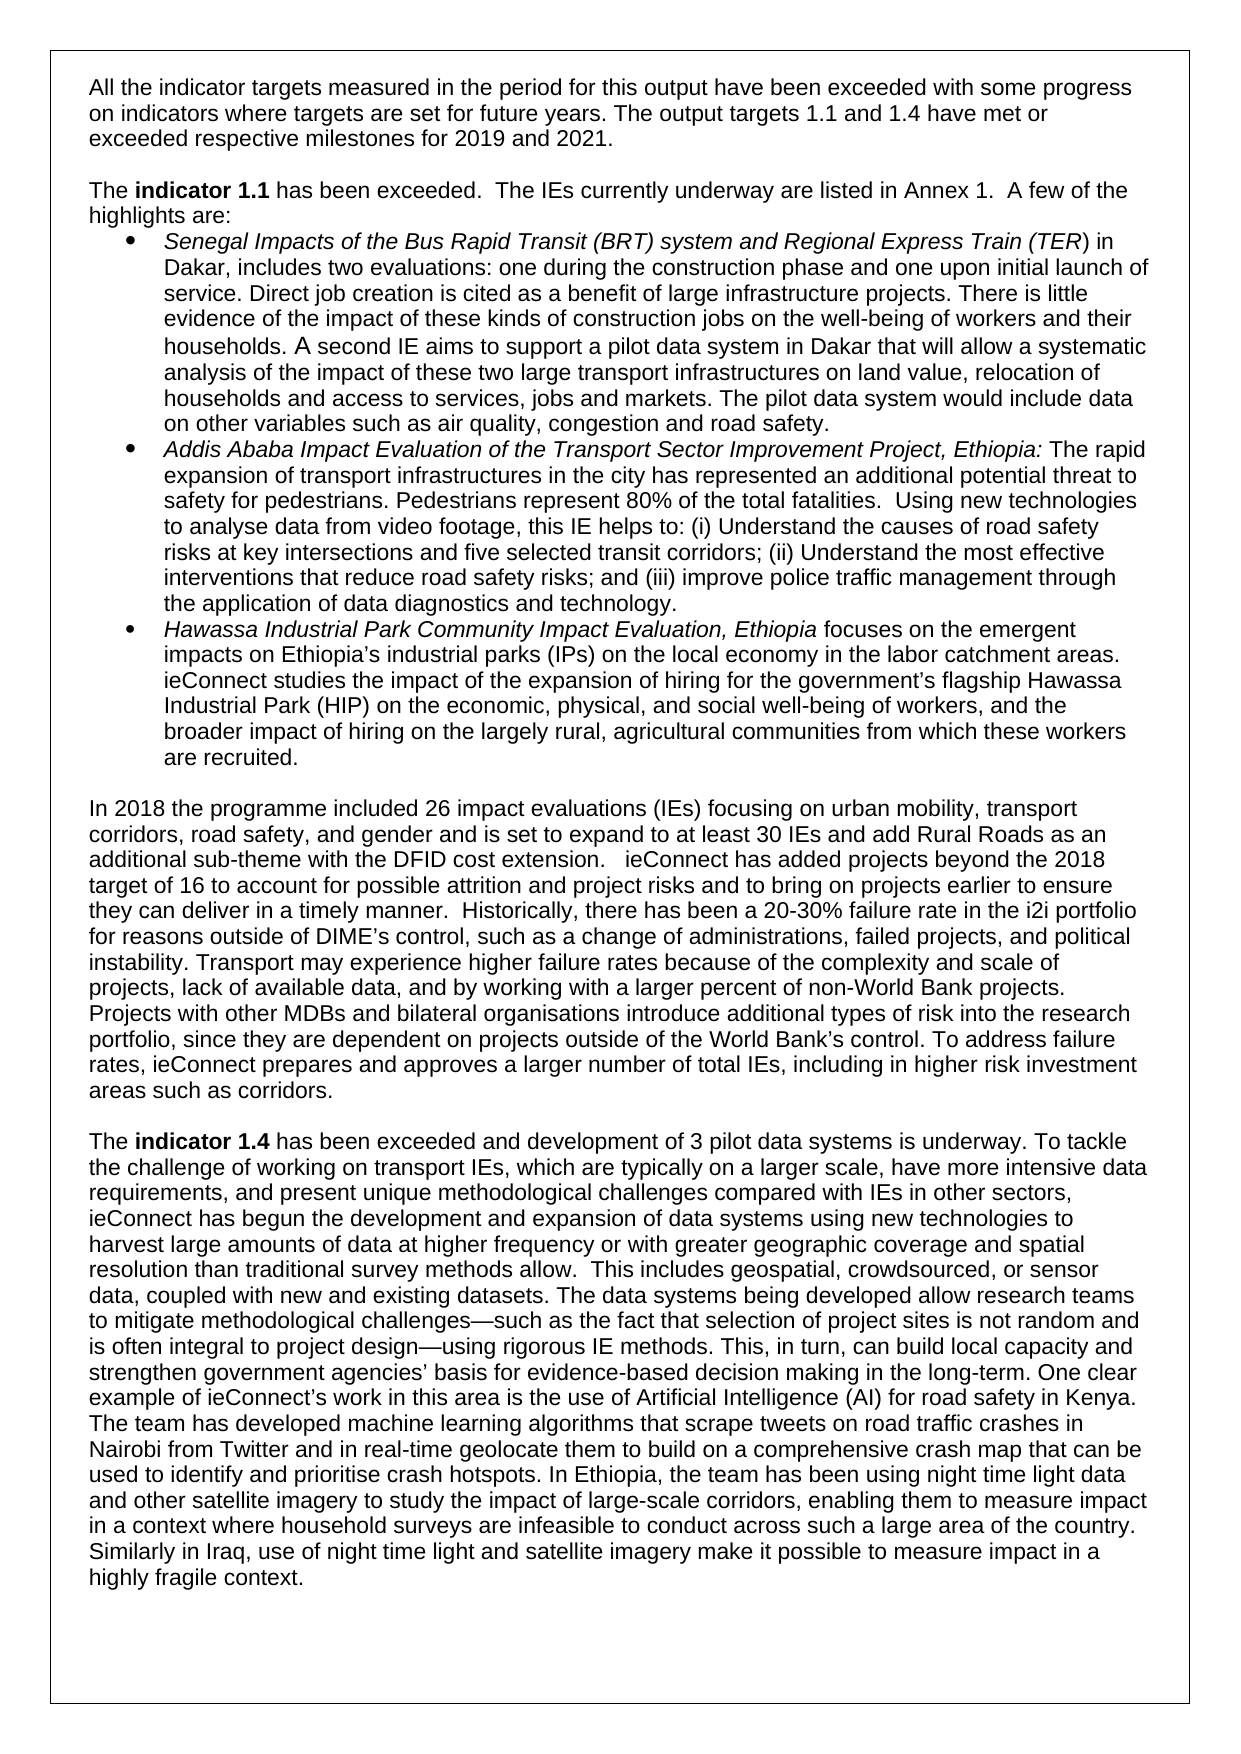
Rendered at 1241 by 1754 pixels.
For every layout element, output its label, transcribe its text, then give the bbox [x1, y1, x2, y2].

text The indicator 1.1 has been exceeded. The IEs currently underway are listed in Annex 1. A few of the highlights are: [89, 177, 1152, 229]
text The indicator 1.4 has been exceeded and development of 3 pilot data systems is underway. To tackle the challenge of working on transport IEs, which are typically on a larger scale, have more intensive data requirements, and present unique methodological challenges compared with IEs in other sectors, ieConnect has begun the development and expansion of data systems using new technologies to harvest large amounts of data at higher frequency or with greater geographic coverage and spatial resolution than traditional survey methods allow. This includes geospatial, crowdsourced, or sensor data, coupled with new and existing datasets. The data systems being developed allow research teams to mitigate methodological challenges—such as the fact that selection of project sites is not random and is often integral to project design—using rigorous IE methods. This, in turn, can build local capacity and strengthen government agencies’ basis for evidence-based decision making in the long-term. One clear example of ieConnect’s work in this area is the use of Artificial Intelligence (AI) for road safety in Kenya. The team has developed machine learning algorithms that scrape tweets on road traffic crashes in Nairobi from Twitter and in real-time geolocate them to build on a comprehensive crash map that can be used to identify and prioritise crash hotspots. In Ethiopia, the team has been using night time light data and other satellite imagery to study the impact of large-scale corridors, enabling them to measure impact in a context where household surveys are infeasible to conduct across such a large area of the country. Similarly in Iraq, use of night time light and satellite imagery make it possible to measure impact in a highly fragile context. [89, 1129, 1152, 1590]
list Senegal Impacts of the Bus Rapid Transit (BRT) system and Regional Express Train (TER) in Dakar, includes two evaluations: one during the construction phase and one upon initial launch of service. Direct job creation is cited as a benefit of large infrastructure projects. There is little evidence of the impact of these kinds of construction jobs on the well-being of workers and their households. A second IE aims to support a pilot data system in Dakar that will allow a systematic analysis of the impact of these two large transport infrastructures on land value, relocation of households and access to services, jobs and markets. The pilot data system would include data on other variables such as air quality, congestion and road safety. [126, 229, 1152, 436]
list Addis Ababa Impact Evaluation of the Transport Sector Improvement Project, Ethiopia: The rapid expansion of transport infrastructures in the city has represented an additional potential threat to safety for pedestrians. Pedestrians represent 80% of the total fatalities. Using new technologies to analyse data from video footage, this IE helps to: (i) Understand the causes of road safety risks at key intersections and five selected transit corridors; (ii) Understand the most effective interventions that reduce road safety risks; and (iii) improve police traffic management through the application of data diagnostics and technology. [126, 436, 1152, 616]
list Hawassa Industrial Park Community Impact Evaluation, Ethiopia focuses on the emergent impacts on Ethiopia’s industrial parks (IPs) on the local economy in the labor catchment areas. ieConnect studies the impact of the expansion of hiring for the government’s flagship Hawassa Industrial Park (HIP) on the economic, physical, and social well-being of workers, and the broader impact of hiring on the largely rural, agricultural communities from which these workers are recruited. [126, 616, 1152, 770]
text All the indicator targets measured in the period for this output have been exceeded with some progress on indicators where targets are set for future years. The output targets 1.1 and 1.4 have met or exceeded respective milestones for 2019 and 2021. [89, 75, 1152, 152]
text In 2018 the programme included 26 impact evaluations (IEs) focusing on urban mobility, transport corridors, road safety, and gender and is set to expand to at least 30 IEs and add Rural Roads as an additional sub-theme with the DFID cost extension. ieConnect has added projects beyond the 2018 target of 16 to account for possible attrition and project risks and to bring on projects earlier to ensure they can deliver in a timely manner. Historically, there has been a 20-30% failure rate in the i2i portfolio for reasons outside of DIME’s control, such as a change of administrations, failed projects, and political instability. Transport may experience higher failure rates because of the complexity and scale of projects, lack of available data, and by working with a larger percent of non-World Bank projects. Projects with other MDBs and bilateral organisations introduce additional types of risk into the research portfolio, since they are dependent on projects outside of the World Bank’s control. To address failure rates, ieConnect prepares and approves a larger number of total IEs, including in higher risk investment areas such as corridors. [89, 796, 1152, 1103]
